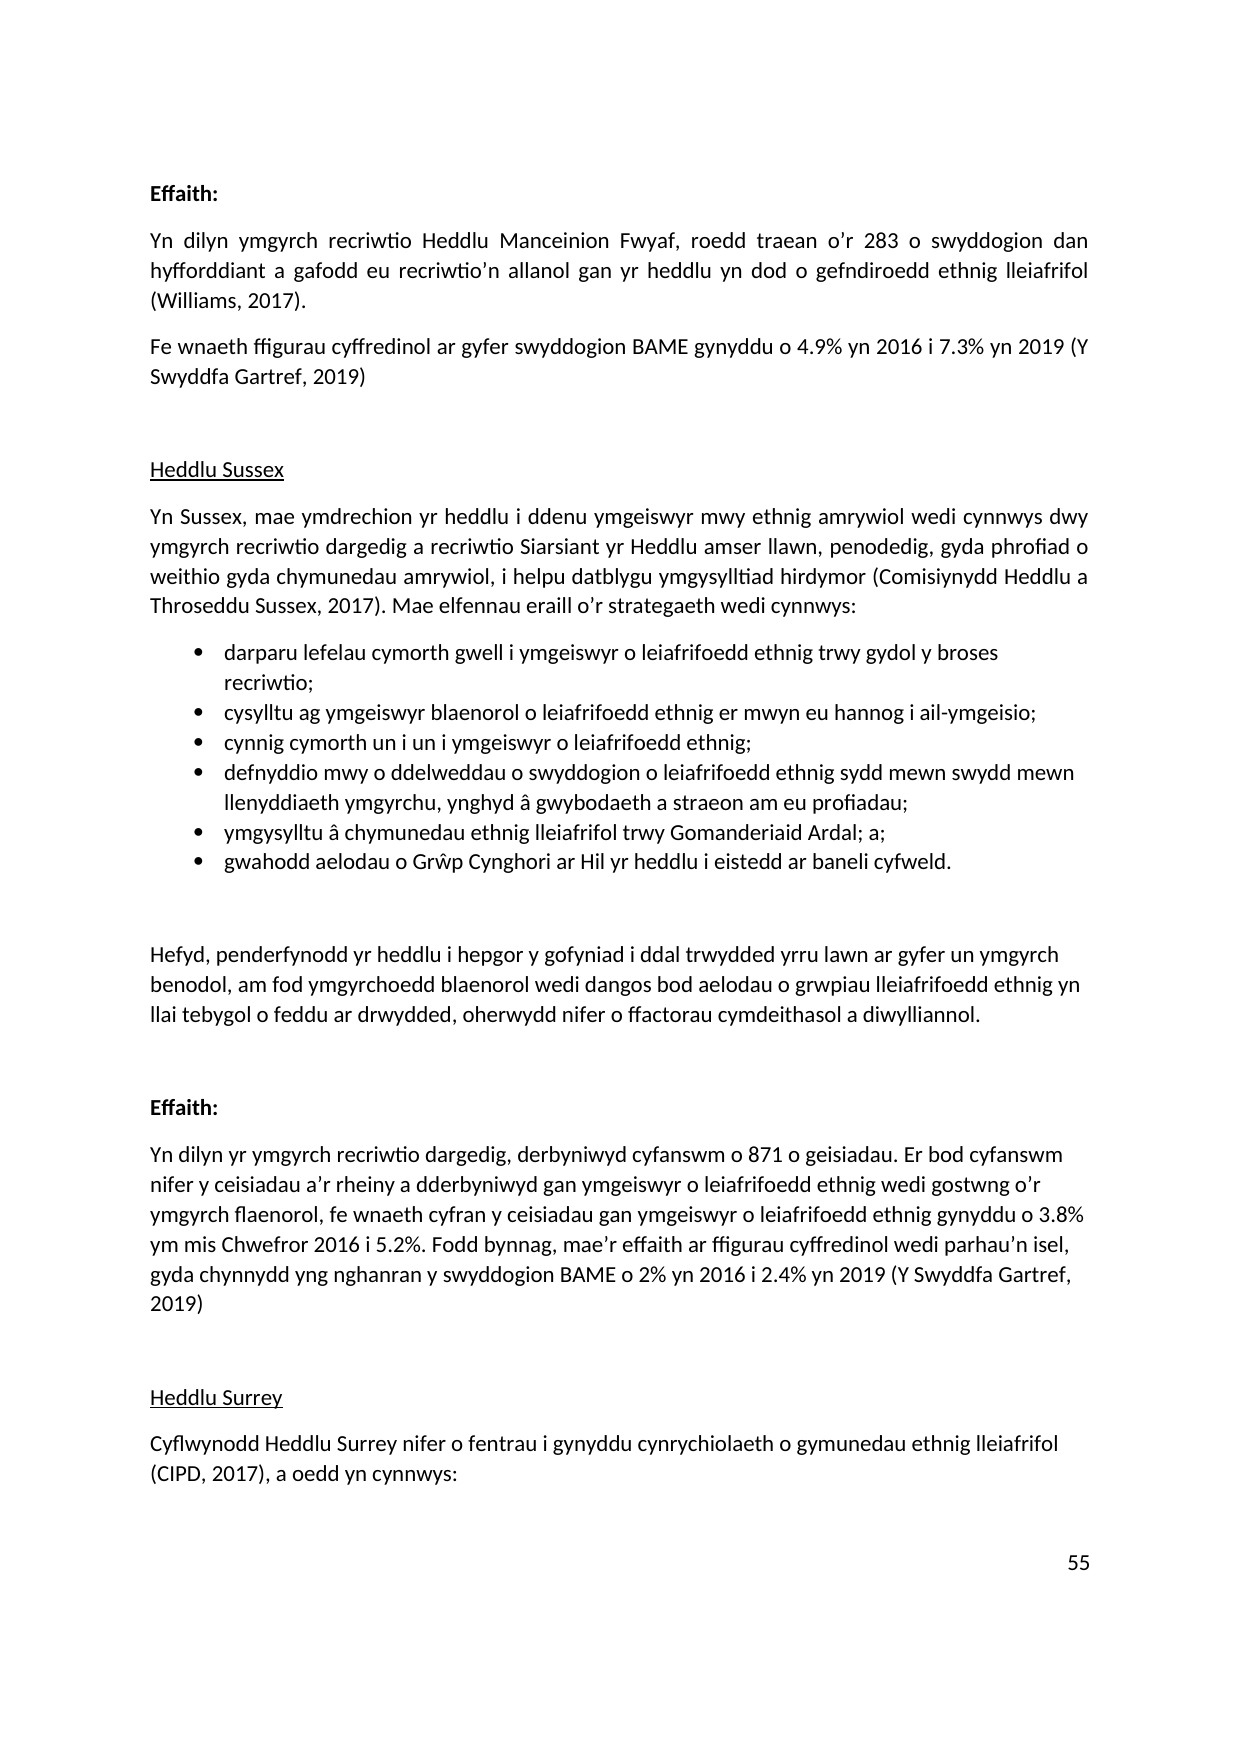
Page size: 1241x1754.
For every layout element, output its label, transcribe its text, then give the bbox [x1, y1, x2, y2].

text Heddlu Sussex [150, 455, 1090, 483]
list cynnig cymorth un i un i ymgeiswyr o leiafrifoedd ethnig; [194, 728, 1090, 756]
text Fe wnaeth ffigurau cyffredinol ar gyfer swyddogion BAME gynyddu o 4.9% yn 2016 i 7.3% yn 2019 (Y Swyddfa Gartref, 2019) [150, 332, 1090, 390]
text Hefyd, penderfynodd yr heddlu i hepgor y gofyniad i ddal trwydded yrru lawn ar gyfer un ymgyrch benodol, am fod ymgyrchoedd blaenorol wedi dangos bod aelodau o grwpiau lleiafrifoedd ethnig yn llai tebygol o feddu ar drwydded, oherwydd nifer o ffactorau cymdeithasol a diwylliannol. [150, 941, 1090, 1028]
text Heddlu Surrey [150, 1383, 1090, 1411]
text Yn Sussex, mae ymdrechion yr heddlu i ddenu ymgeiswyr mwy ethnig amrywiol wedi cynnwys dwy ymgyrch recriwtio dargedig a recriwtio Siarsiant yr Heddlu amser llawn, penodedig, gyda phrofiad o weithio gyda chymunedau amrywiol, i helpu datblygu ymgysylltiad hirdymor (Comisiynydd Heddlu a Throseddu Sussex, 2017). Mae elfennau eraill o’r strategaeth wedi cynnwys: [150, 502, 1090, 620]
list gwahodd aelodau o Grŵp Cynghori ar Hil yr heddlu i eistedd ar baneli cyfweld. [194, 847, 1090, 876]
list darparu lefelau cymorth gwell i ymgeiswyr o leiafrifoedd ethnig trwy gydol y broses recriwtio; [194, 638, 1090, 696]
text Yn dilyn yr ymgyrch recriwtio dargedig, derbyniwyd cyfanswm o 871 o geisiadau. Er bod cyfanswm nifer y ceisiadau a’r rheiny a dderbyniwyd gan ymgeiswyr o leiafrifoedd ethnig wedi gostwng o’r ymgyrch flaenorol, fe wnaeth cyfran y ceisiadau gan ymgeiswyr o leiafrifoedd ethnig gynyddu o 3.8% ym mis Chwefror 2016 i 5.2%. Fodd bynnag, mae’r effaith ar ffigurau cyffredinol wedi parhau’n isel, gyda chynnydd yng nghanran y swyddogion BAME o 2% yn 2016 i 2.4% yn 2019 (Y Swyddfa Gartref, 2019) [150, 1140, 1090, 1318]
list defnyddio mwy o ddelweddau o swyddogion o leiafrifoedd ethnig sydd mewn swydd mewn llenyddiaeth ymgyrchu, ynghyd â gwybodaeth a straeon am eu profiadau; [194, 758, 1090, 816]
text Cyflwynodd Heddlu Surrey nifer o fentrau i gynyddu cynrychiolaeth o gymunedau ethnig lleiafrifol (CIPD, 2017), a oedd yn cynnwys: [150, 1429, 1090, 1487]
list ymgysylltu â chymunedau ethnig lleiafrifol trwy Gomanderiaid Ardal; a; [194, 818, 1090, 846]
text Yn dilyn ymgyrch recriwtio Heddlu Manceinion Fwyaf, roedd traean o’r 283 o swyddogion dan hyfforddiant a gafodd eu recriwtio’n allanol gan yr heddlu yn dod o gefndiroedd ethnig lleiafrifol (Williams, 2017). [150, 226, 1090, 314]
list cysylltu ag ymgeiswyr blaenorol o leiafrifoedd ethnig er mwyn eu hannog i ail-ymgeisio; [194, 698, 1090, 726]
text Effaith: [150, 1093, 1090, 1122]
text Effaith: [150, 179, 1090, 207]
